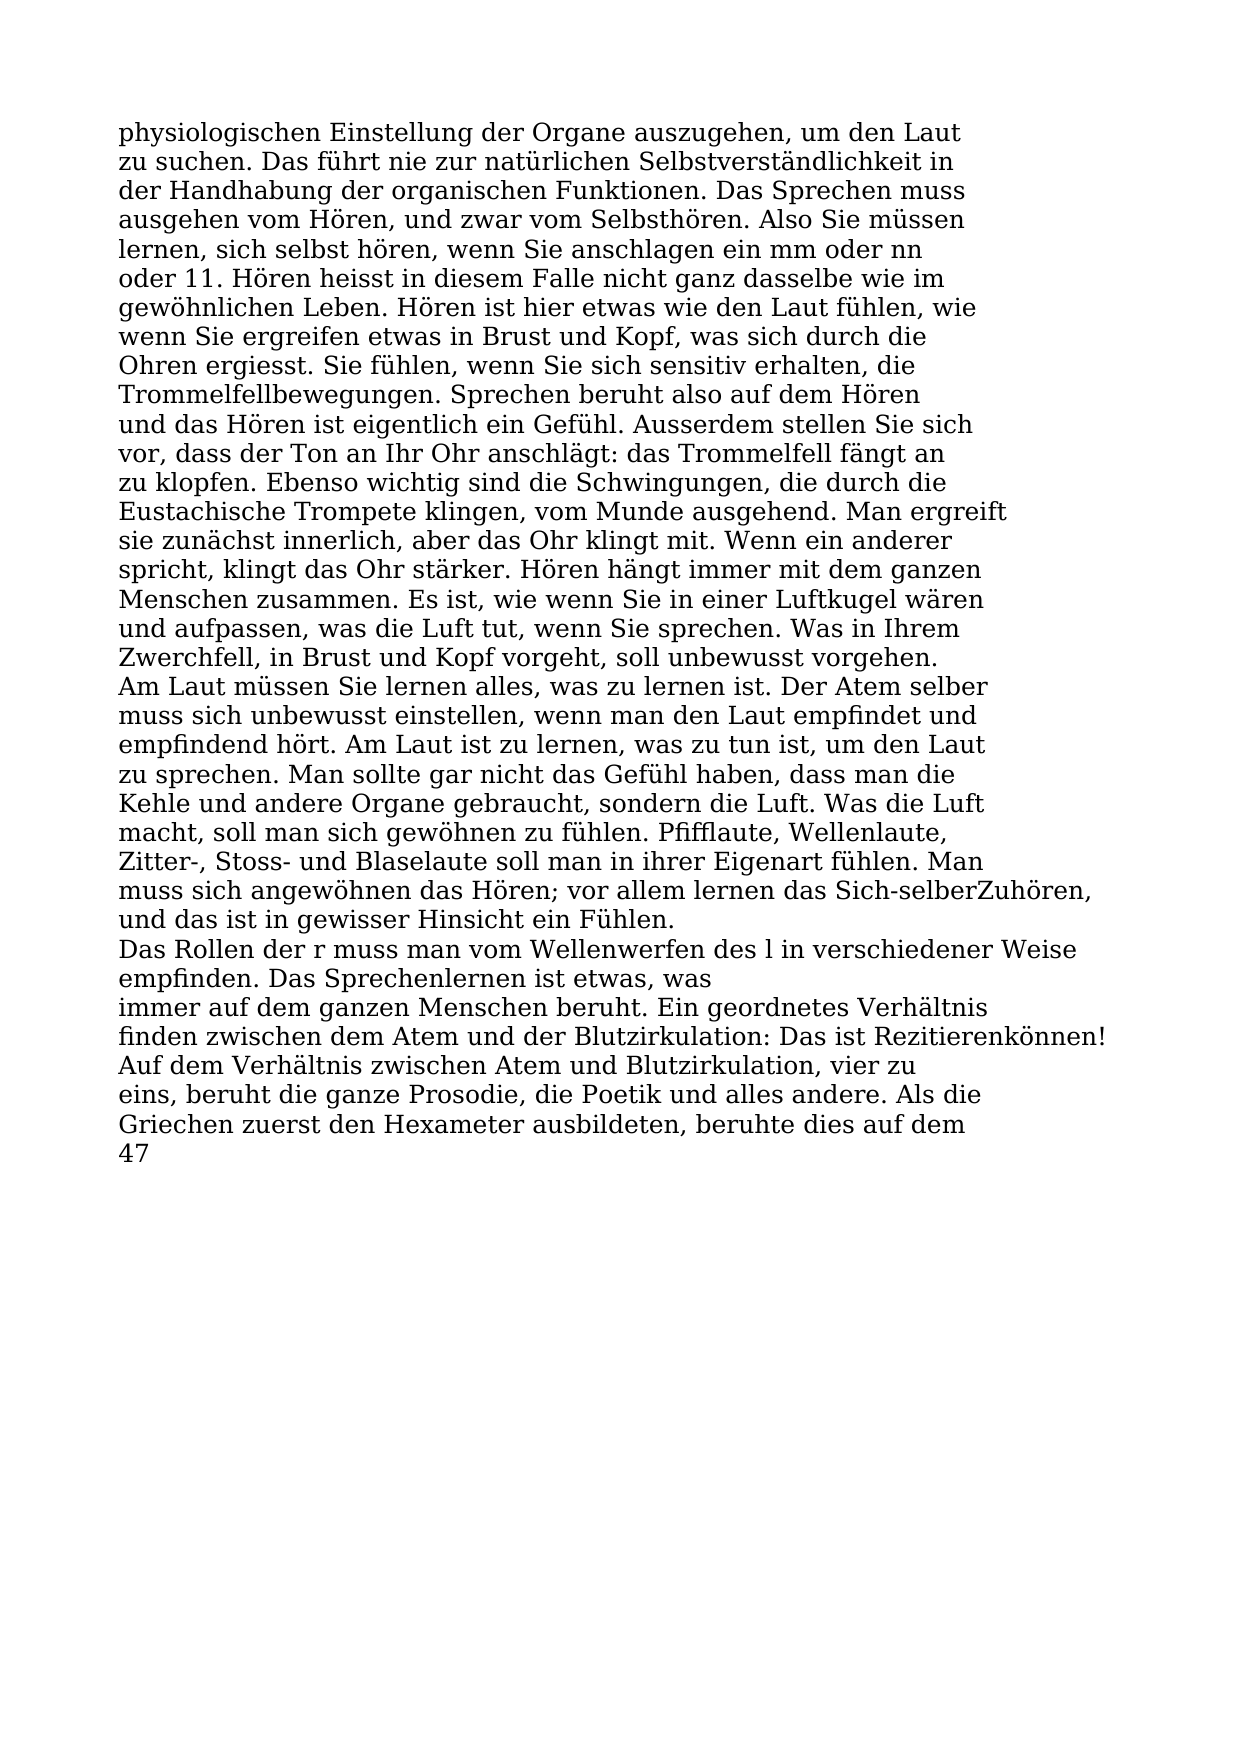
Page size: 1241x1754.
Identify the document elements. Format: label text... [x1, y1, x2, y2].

text wenn Sie ergreifen etwas in Brust und Kopf, was sich durch die [118, 322, 1122, 351]
text oder 11. Hören heisst in diesem Falle nicht ganz dasselbe wie im [118, 264, 1122, 293]
text Zwerchfell, in Brust und Kopf vorgeht, soll unbewusst vorgehen. [118, 643, 1122, 672]
text sie zunächst innerlich, aber das Ohr klingt mit. Wenn ein anderer [118, 526, 1122, 556]
text zu suchen. Das führt nie zur natürlichen Selbstverständlichkeit in [118, 147, 1122, 176]
text ausgehen vom Hören, und zwar vom Selbsthören. Also Sie müssen [118, 206, 1122, 235]
text Eustachische Trompete klingen, vom Munde ausgehend. Man ergreift [118, 497, 1122, 526]
text Menschen zusammen. Es ist, wie wenn Sie in einer Luftkugel wären [118, 585, 1122, 614]
text vor, dass der Ton an Ihr Ohr anschlägt: das Trommelfell fängt an [118, 439, 1122, 468]
text Kehle und andere Organe gebraucht, sondern die Luft. Was die Luft [118, 789, 1122, 818]
text spricht, klingt das Ohr stärker. Hören hängt immer mit dem ganzen [118, 556, 1122, 585]
text Trommelfellbewegungen. Sprechen beruht also auf dem Hören [118, 381, 1122, 410]
text empfindend hört. Am Laut ist zu lernen, was zu tun ist, um den Laut [118, 731, 1122, 760]
text und das Hören ist eigentlich ein Gefühl. Ausserdem stellen Sie sich [118, 410, 1122, 439]
text zu sprechen. Man sollte gar nicht das Gefühl haben, dass man die [118, 760, 1122, 789]
text muss sich unbewusst einstellen, wenn man den Laut empfindet und [118, 701, 1122, 731]
text zu klopfen. Ebenso wichtig sind die Schwingungen, die durch die [118, 468, 1122, 497]
text Griechen zuerst den Hexameter ausbildeten, beruhte dies auf dem [118, 1110, 1122, 1139]
text Das Rollen der r muss man vom Wellenwerfen des l in verschiedener Weise empfinden. Das Sprechenlernen ist etwas, was [118, 935, 1122, 993]
text eins, beruht die ganze Prosodie, die Poetik und alles andere. Als die [118, 1081, 1122, 1110]
text der Handhabung der organischen Funktionen. Das Sprechen muss [118, 176, 1122, 206]
text physiologischen Einstellung der Organe auszugehen, um den Laut [118, 118, 1122, 147]
text finden zwischen dem Atem und der Blutzirkulation: Das ist Rezitierenkönnen! [118, 1022, 1122, 1051]
text macht, soll man sich gewöhnen zu fühlen. Pfifflaute, Wellenlaute, [118, 818, 1122, 847]
text lernen, sich selbst hören, wenn Sie anschlagen ein mm oder nn [118, 235, 1122, 264]
text Zitter-, Stoss- und Blaselaute soll man in ihrer Eigenart fühlen. Man [118, 847, 1122, 876]
text und aufpassen, was die Luft tut, wenn Sie sprechen. Was in Ihrem [118, 614, 1122, 643]
text muss sich angewöhnen das Hören; vor allem lernen das Sich-selberZuhören, und das ist in gewisser Hinsicht ein Fühlen. [118, 876, 1122, 935]
text Am Laut müssen Sie lernen alles, was zu lernen ist. Der Atem selber [118, 672, 1122, 701]
text Auf dem Verhältnis zwischen Atem und Blutzirkulation, vier zu [118, 1051, 1122, 1081]
text 47 [118, 1139, 1122, 1168]
text Ohren ergiesst. Sie fühlen, wenn Sie sich sensitiv erhalten, die [118, 351, 1122, 381]
text gewöhnlichen Leben. Hören ist hier etwas wie den Laut fühlen, wie [118, 293, 1122, 322]
text immer auf dem ganzen Menschen beruht. Ein geordnetes Verhältnis [118, 993, 1122, 1022]
